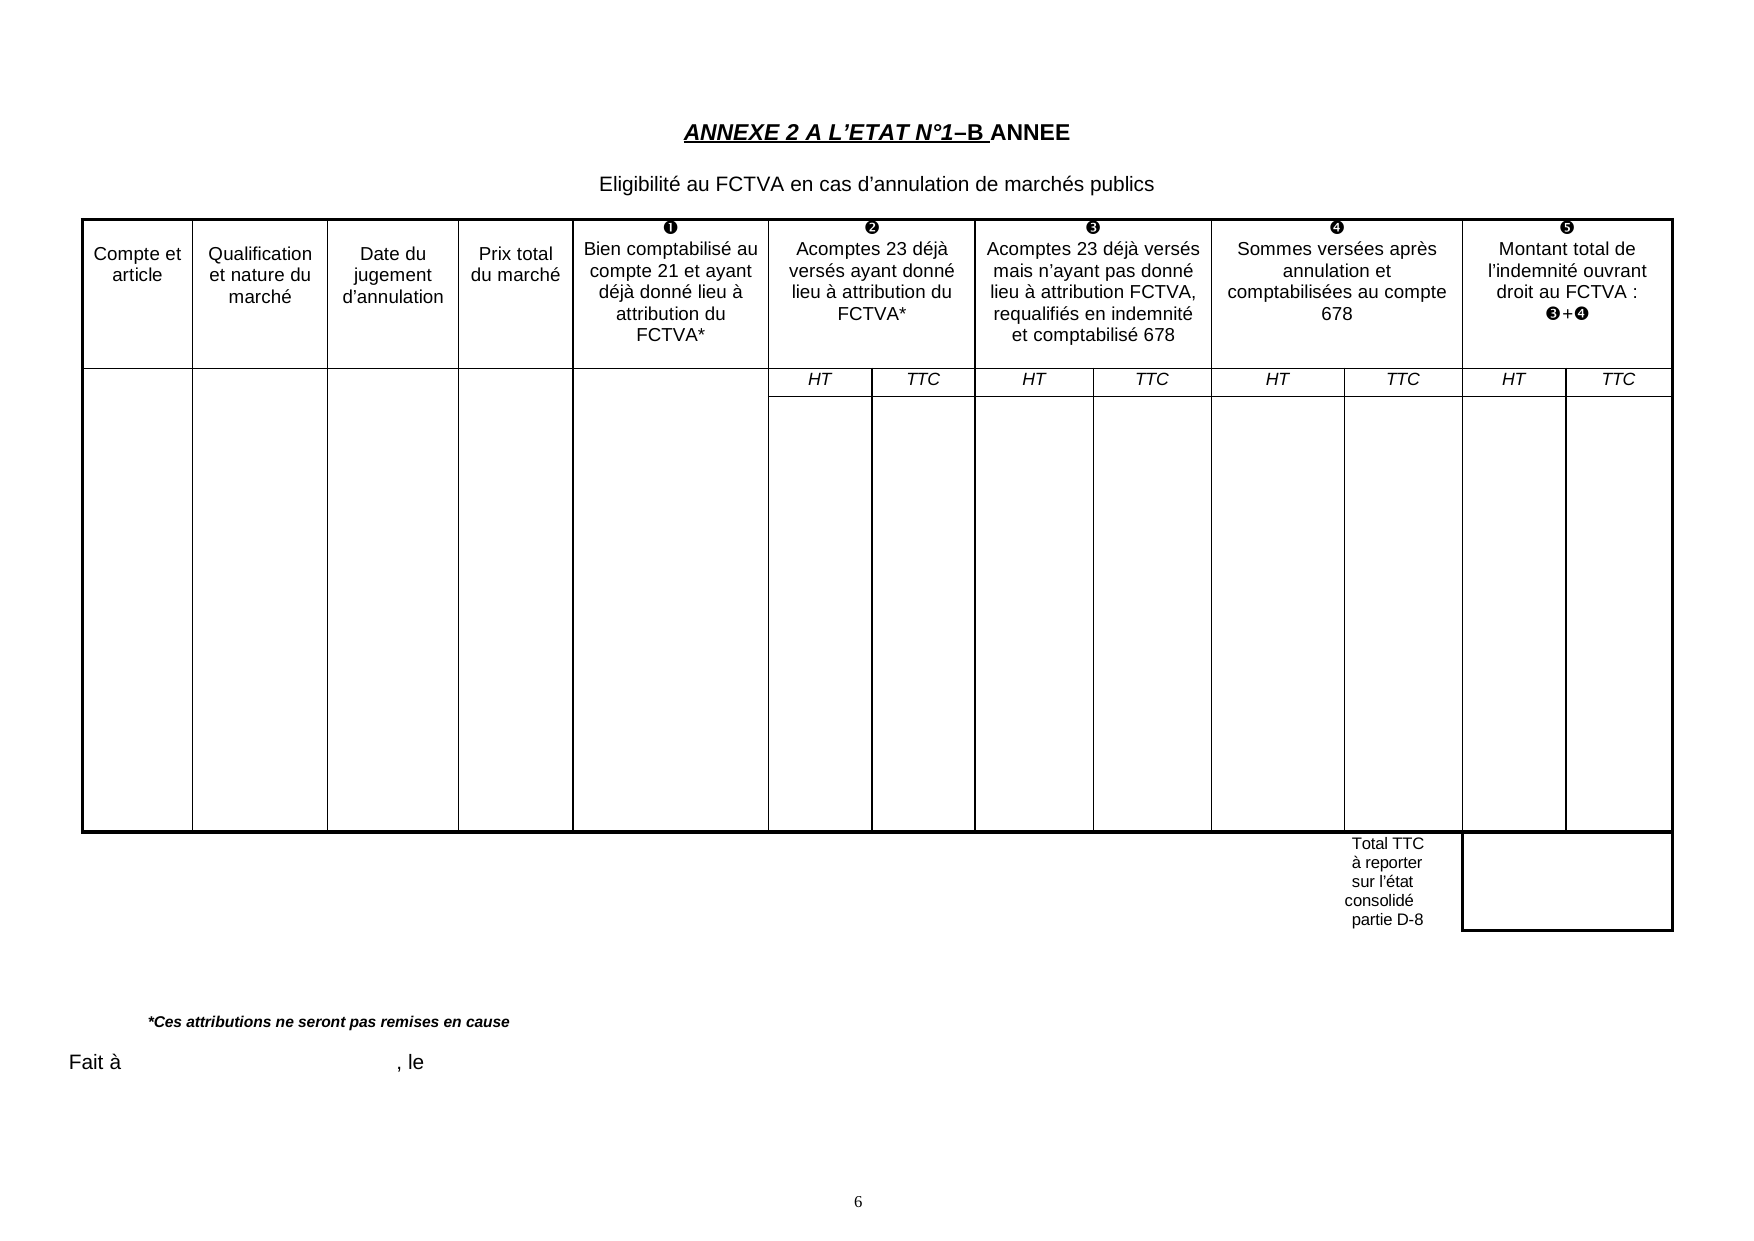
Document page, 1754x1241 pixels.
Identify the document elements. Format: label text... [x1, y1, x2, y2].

table_cell [1094, 749, 1211, 776]
table_cell [459, 369, 572, 396]
table_cell [1212, 478, 1344, 505]
table_cell [328, 505, 458, 532]
table_cell TTC [1345, 369, 1462, 396]
table_cell [1567, 587, 1671, 614]
table_cell [193, 929, 327, 959]
table_cell [1567, 722, 1671, 749]
table_cell [976, 722, 1093, 749]
table_cell [1094, 614, 1211, 641]
table_cell [769, 695, 871, 722]
table_cell [873, 722, 974, 749]
table_cell [193, 749, 327, 776]
table_cell [1212, 641, 1344, 668]
table_cell [84, 695, 192, 722]
table_cell [976, 614, 1093, 641]
table_cell [1094, 397, 1211, 424]
table_cell [193, 959, 327, 986]
table_cell [769, 451, 871, 478]
table_cell [459, 641, 572, 668]
table_cell [769, 776, 871, 803]
table_cell [1345, 397, 1462, 424]
table_cell [328, 560, 458, 587]
table_cell [769, 834, 872, 929]
table_cell [1212, 587, 1344, 614]
table_cell [1463, 749, 1565, 776]
table_cell TTC [1567, 369, 1671, 396]
table_cell [769, 641, 871, 668]
table_cell [574, 478, 768, 505]
table_cell [82, 929, 193, 959]
table_cell [193, 478, 327, 505]
table_cell [82, 986, 288, 1013]
table_cell [288, 986, 1672, 1013]
table_cell TTC [1094, 369, 1211, 396]
table_cell [1094, 641, 1211, 668]
table_cell HT [769, 369, 871, 396]
table_cell [873, 424, 974, 451]
table_cell [1567, 424, 1671, 451]
table_cell [1212, 776, 1344, 803]
table_cell [459, 749, 572, 776]
table_cell [1094, 451, 1211, 478]
table_cell [1093, 959, 1211, 986]
table_cell [1567, 668, 1671, 695]
table_cell [975, 929, 1093, 959]
table_cell [193, 695, 327, 722]
table_cell [1463, 776, 1565, 803]
table_cell [1464, 834, 1671, 929]
table_cell [574, 451, 768, 478]
table_cell HT [1212, 369, 1344, 396]
table_cell [1463, 722, 1565, 749]
table_cell [1094, 478, 1211, 505]
table_cell [574, 533, 768, 559]
table_header  Acomptes 23 déjà versés ayant donné lieu à attribution du FCTVA* [769, 221, 974, 367]
table_cell [84, 560, 192, 587]
table_cell [976, 397, 1093, 424]
table_cell [1567, 397, 1671, 424]
table_cell [84, 641, 192, 668]
table_cell [769, 668, 871, 695]
table_header Compte et article [84, 221, 192, 367]
table_cell [459, 614, 572, 641]
table_cell [873, 803, 974, 830]
table_cell [573, 834, 768, 929]
table_cell [873, 397, 974, 424]
table_cell [872, 834, 975, 929]
table_cell [574, 614, 768, 641]
table_cell [1345, 587, 1462, 614]
table_cell [328, 929, 458, 959]
table_cell [1463, 668, 1565, 695]
table_cell [976, 533, 1093, 559]
table_cell [1093, 834, 1211, 929]
table_cell [976, 505, 1093, 532]
table_cell [328, 533, 458, 559]
table_cell [328, 959, 458, 986]
table_header Qualification et nature du marché [193, 221, 327, 367]
table_cell [1344, 959, 1462, 986]
table_cell [328, 587, 458, 614]
table_cell [84, 369, 192, 396]
table_cell [328, 641, 458, 668]
table_cell [873, 641, 974, 668]
table_cell [1567, 451, 1671, 478]
table_cell [1345, 695, 1462, 722]
table_cell [769, 929, 872, 959]
table_cell [193, 505, 327, 532]
table_cell [1345, 478, 1462, 505]
table_cell [872, 959, 975, 986]
table_cell [328, 695, 458, 722]
table_cell [193, 776, 327, 803]
table_cell [873, 478, 974, 505]
table_cell [459, 424, 572, 451]
table_cell [459, 668, 572, 695]
table_cell [84, 587, 192, 614]
table_header  Acomptes 23 déjà versés mais n’ayant pas donné lieu à attribution FCTVA, requalifiés en indemnité et comptabilisé 678 [976, 221, 1211, 367]
table_cell [459, 803, 572, 830]
table_cell [84, 668, 192, 695]
table_cell [976, 478, 1093, 505]
table_cell [1463, 533, 1565, 559]
text Eligibilité au FCTVA en cas d’annulation de marchés publics [148, 172, 1606, 196]
table_cell [1093, 929, 1211, 959]
table_cell [769, 803, 871, 830]
table_header  Bien comptabilisé au compte 21 et ayant déjà donné lieu à attribution du FCTVA* [574, 221, 768, 367]
table_cell [1345, 668, 1462, 695]
table_cell [459, 834, 573, 929]
table_cell [574, 396, 768, 424]
table_cell [1567, 641, 1671, 668]
table_cell [459, 695, 572, 722]
table_cell HT [1463, 369, 1565, 396]
table_cell [1345, 776, 1462, 803]
table_cell [1212, 451, 1344, 478]
table_cell [976, 776, 1093, 803]
table_cell [459, 560, 572, 587]
table_cell [193, 369, 327, 396]
table_cell [1211, 834, 1344, 929]
table_cell [328, 668, 458, 695]
table_cell [328, 451, 458, 478]
table_cell [975, 959, 1093, 986]
table_cell [1094, 505, 1211, 532]
table_cell [1094, 533, 1211, 559]
table_cell [1345, 505, 1462, 532]
table_cell [769, 560, 871, 587]
table_cell [574, 695, 768, 722]
table_cell [1211, 959, 1344, 986]
table_cell [1463, 932, 1672, 986]
table_cell [193, 533, 327, 559]
table_header  Montant total de l’indemnité ouvrant droit au FCTVA : + [1463, 221, 1671, 367]
table_cell [84, 396, 192, 424]
table_cell [328, 749, 458, 776]
table_header Prix total du marché [459, 221, 572, 367]
table_cell [84, 803, 192, 830]
table_cell [1212, 505, 1344, 532]
table_cell [1345, 722, 1462, 749]
table_cell [459, 722, 572, 749]
table_cell [459, 505, 572, 532]
table_cell [1463, 587, 1565, 614]
table_cell [1345, 451, 1462, 478]
table_cell [1463, 397, 1565, 424]
table_header Fait à , le [61, 1050, 1693, 1074]
table_cell [873, 695, 974, 722]
table_cell [84, 424, 192, 451]
table_cell [1212, 397, 1344, 424]
table_cell [1463, 641, 1565, 668]
table_cell [1567, 505, 1671, 532]
table_cell [1094, 424, 1211, 451]
table_cell [1094, 776, 1211, 803]
table_cell [574, 749, 768, 776]
table_cell [1567, 776, 1671, 803]
table_cell [193, 560, 327, 587]
table_cell [1345, 749, 1462, 776]
table_cell [459, 396, 572, 424]
table_cell [459, 959, 573, 986]
table_cell [873, 533, 974, 559]
table_cell [1344, 929, 1462, 959]
table_cell [1094, 803, 1211, 830]
table_cell [1463, 560, 1565, 587]
table_cell [1212, 533, 1344, 559]
table_cell [574, 505, 768, 532]
table_cell [1094, 695, 1211, 722]
table_cell [328, 776, 458, 803]
table_cell [1567, 560, 1671, 587]
table_cell [1094, 560, 1211, 587]
table_cell [193, 834, 327, 929]
table_cell [873, 776, 974, 803]
table_cell [976, 424, 1093, 451]
table_cell [976, 587, 1093, 614]
table_cell [574, 587, 768, 614]
table_cell [1567, 803, 1671, 830]
table_cell [1345, 614, 1462, 641]
table_cell [574, 369, 768, 396]
table_cell [1094, 668, 1211, 695]
table_cell [769, 959, 872, 986]
table_cell [1212, 614, 1344, 641]
table_cell [1463, 505, 1565, 532]
table_cell [193, 722, 327, 749]
table_cell [769, 749, 871, 776]
table_cell [976, 560, 1093, 587]
text *Ces attributions ne seront pas remises en cause [148, 1013, 1606, 1031]
table_cell [459, 776, 572, 803]
table_cell [328, 834, 458, 929]
table_cell [573, 929, 768, 959]
table_cell [1212, 803, 1344, 830]
table_cell [328, 478, 458, 505]
table_cell [193, 424, 327, 451]
table_cell [459, 533, 572, 559]
table_cell [1345, 533, 1462, 559]
table_cell [1212, 560, 1344, 587]
table_cell [873, 560, 974, 587]
table_cell [84, 451, 192, 478]
table_cell [193, 396, 327, 424]
table_cell [873, 749, 974, 776]
table_cell [873, 587, 974, 614]
table_cell [1094, 587, 1211, 614]
table_cell [574, 803, 768, 830]
table_cell [1212, 695, 1344, 722]
table_cell [873, 668, 974, 695]
table_cell [1463, 451, 1565, 478]
table_cell [1212, 749, 1344, 776]
table_cell [975, 834, 1093, 929]
table_cell [1345, 641, 1462, 668]
table_cell [1463, 478, 1565, 505]
table_cell [82, 834, 193, 929]
table_cell [769, 424, 871, 451]
table_cell [328, 396, 458, 424]
table_cell [328, 803, 458, 830]
table_cell [1345, 424, 1462, 451]
table_cell [769, 533, 871, 559]
table_cell [976, 641, 1093, 668]
table_header  Sommes versées après annulation et comptabilisées au compte 678 [1212, 221, 1462, 367]
table_cell [1567, 695, 1671, 722]
table_cell [1212, 424, 1344, 451]
table_cell [459, 478, 572, 505]
table_cell TTC [873, 369, 974, 396]
table_cell [1212, 722, 1344, 749]
table_cell [1567, 749, 1671, 776]
table_cell [328, 614, 458, 641]
table_cell [1463, 695, 1565, 722]
table_cell Total TTC à reporter sur l’état consolidé partie D-8 [1344, 834, 1461, 929]
text ANNEXE 2 A L’ETAT N°1–B ANNEE [148, 118, 1606, 145]
table_cell [574, 776, 768, 803]
table_cell [84, 533, 192, 559]
table_cell [193, 803, 327, 830]
table_cell [84, 478, 192, 505]
table_cell [976, 668, 1093, 695]
table_cell [574, 424, 768, 451]
table_cell [1463, 614, 1565, 641]
table_cell [459, 587, 572, 614]
table_cell [769, 587, 871, 614]
table_cell [193, 587, 327, 614]
table_cell [976, 695, 1093, 722]
table_cell [193, 641, 327, 668]
table_cell [459, 929, 573, 959]
table_cell [1567, 533, 1671, 559]
table_cell [769, 397, 871, 424]
table_cell [873, 614, 974, 641]
table_cell [574, 722, 768, 749]
table_cell [193, 614, 327, 641]
table_cell [873, 505, 974, 532]
table_cell [84, 505, 192, 532]
table_cell [1345, 803, 1462, 830]
table_cell [1094, 722, 1211, 749]
table_cell [1567, 478, 1671, 505]
table_cell [574, 560, 768, 587]
table_cell [84, 749, 192, 776]
table_cell [1567, 614, 1671, 641]
table_header Date du jugement d’annulation [328, 221, 458, 367]
table_cell [193, 451, 327, 478]
table_cell [873, 451, 974, 478]
table_cell HT [976, 369, 1093, 396]
table_cell [976, 749, 1093, 776]
table_cell [573, 959, 768, 986]
table_cell [328, 722, 458, 749]
table_cell [84, 722, 192, 749]
table_cell [1211, 929, 1344, 959]
table_cell [84, 776, 192, 803]
table_cell [574, 668, 768, 695]
table_cell [328, 369, 458, 396]
table_cell [769, 505, 871, 532]
table_cell [459, 451, 572, 478]
table_cell [82, 959, 193, 986]
table_cell [1212, 668, 1344, 695]
table_cell [84, 614, 192, 641]
table_cell [1463, 803, 1565, 830]
table_cell [769, 478, 871, 505]
table_cell [1345, 560, 1462, 587]
table_cell [976, 451, 1093, 478]
table_cell [872, 929, 975, 959]
table_cell [976, 803, 1093, 830]
table_cell [193, 668, 327, 695]
table_cell [328, 424, 458, 451]
table_cell [769, 614, 871, 641]
table_cell [574, 641, 768, 668]
table_cell [1463, 424, 1565, 451]
table_cell [769, 722, 871, 749]
